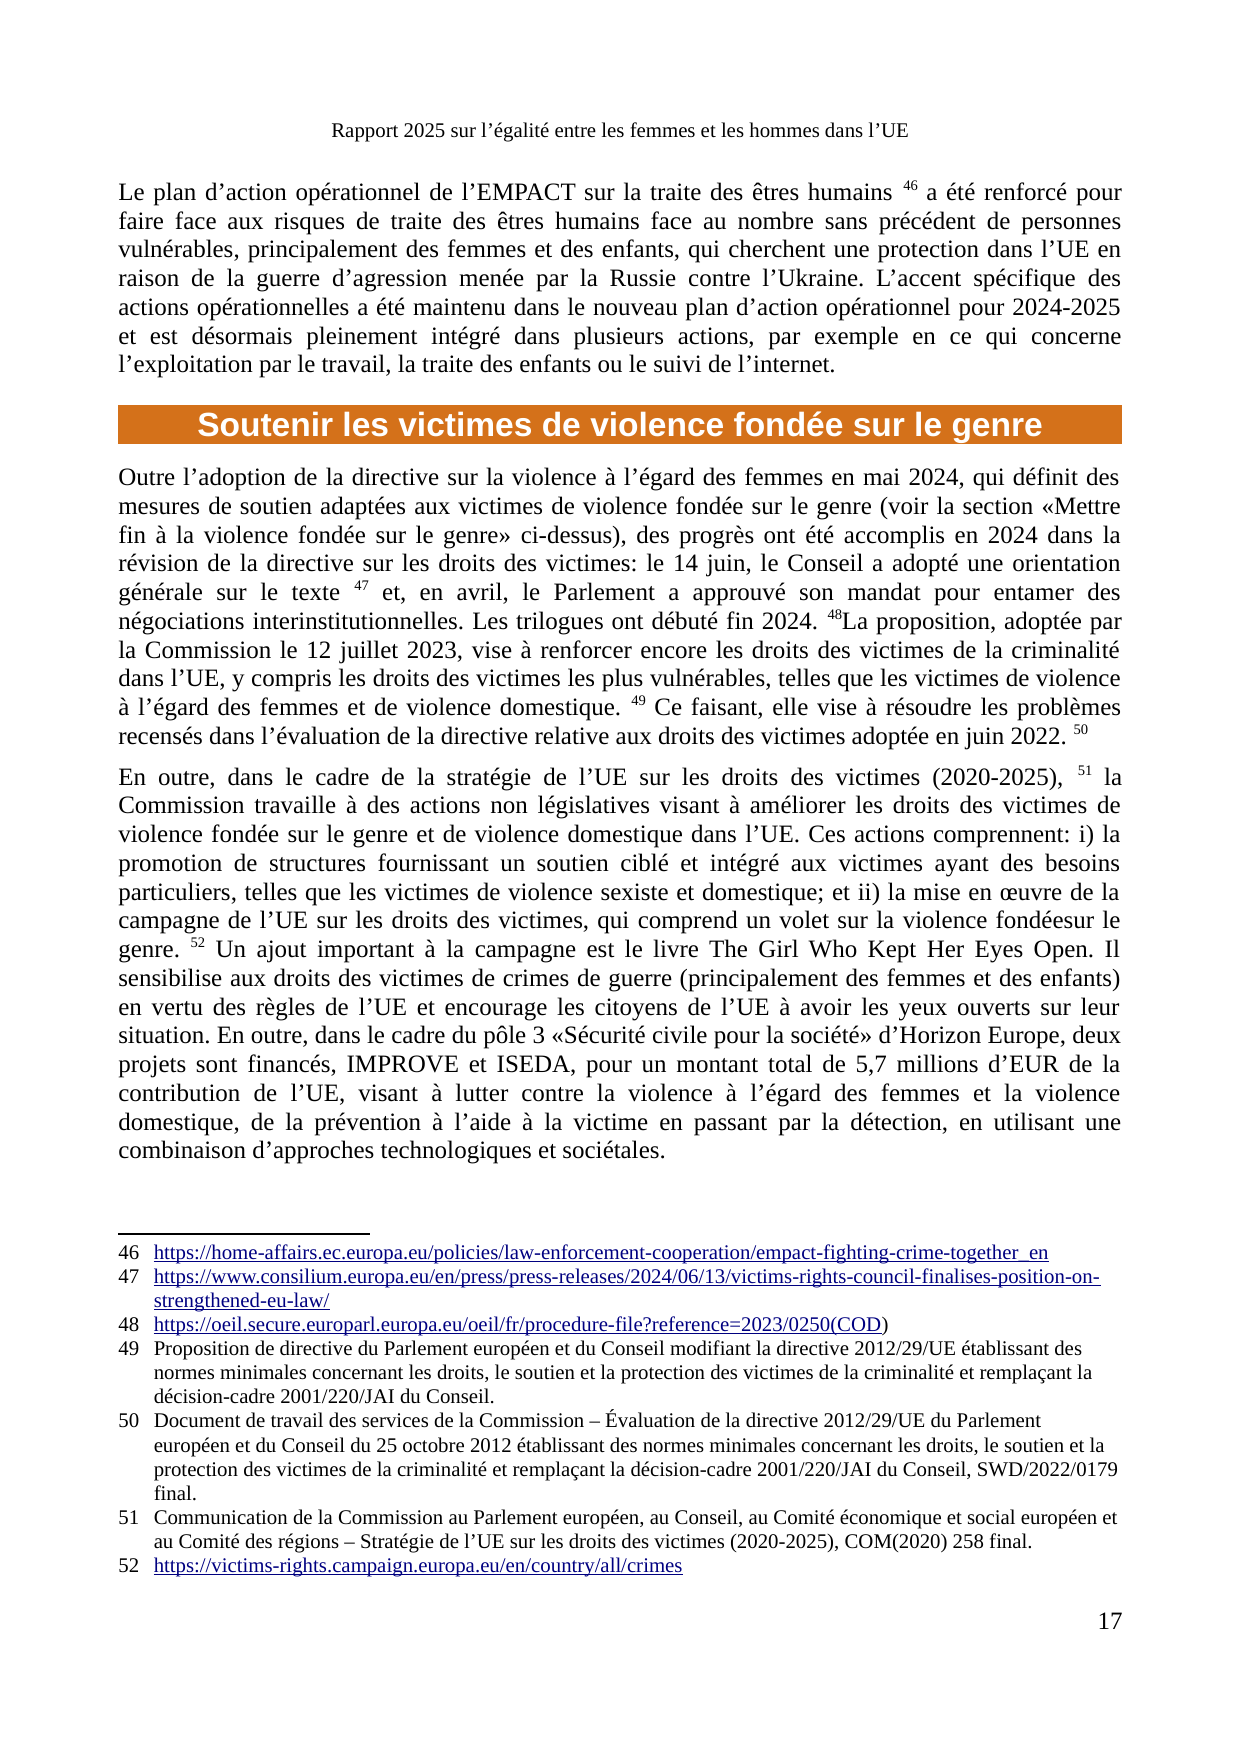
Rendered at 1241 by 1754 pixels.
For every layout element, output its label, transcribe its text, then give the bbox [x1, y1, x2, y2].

text En outre, dans le cadre de la stratégie de l’UE sur les droits des victimes (2020-2025), la Commission travaille à des actions non législatives visant à améliorer les droits des victimes de violence fondée sur le genre et de violence domestique dans l’UE. Ces actions comprennent: i) la promotion de structures fournissant un soutien ciblé et intégré aux victimes ayant des besoins particuliers, telles que les victimes de violence sexiste et domestique; et ii) la mise en œuvre de la campagne de l’UE sur les droits des victimes, qui comprend un volet sur la violence fondéesur le genre. Un ajout important à la campagne est le livre The Girl Who Kept Her Eyes Open. Il sensibilise aux droits des victimes de crimes de guerre (principalement des femmes et des enfants) en vertu des règles de l’UE et encourage les citoyens de l’UE à avoir les yeux ouverts sur leur situation. En outre, dans le cadre du pôle 3 «Sécurité civile pour la société» d’Horizon Europe, deux projets sont financés, IMPROVE et ISEDA, pour un montant total de 5,7 millions d’EUR de la contribution de l’UE, visant à lutter contre la violence à l’égard des femmes et la violence domestique, de la prévention à l’aide à la victime en passant par la détection, en utilisant une combinaison d’approches technologiques et sociétales. [118, 762, 1122, 1164]
text Communication de la Commission au Parlement européen, au Conseil, au Comité économique et social européen et au Comité des régions – Stratégie de l’UE sur les droits des victimes (2020-2025), COM(2020) 258 final. [118, 1505, 1122, 1553]
text Le plan d’action opérationnel de l’EMPACT sur la traite des êtres humains a été renforcé pour faire face aux risques de traite des êtres humains face au nombre sans précédent de personnes vulnérables, principalement des femmes et des enfants, qui cherchent une protection dans l’UE en raison de la guerre d’agression menée par la Russie contre l’Ukraine. L’accent spécifique des actions opérationnelles a été maintenu dans le nouveau plan d’action opérationnel pour 2024-2025 et est désormais pleinement intégré dans plusieurs actions, par exemple en ce qui concerne l’exploitation par le travail, la traite des enfants ou le suivi de l’internet. [118, 177, 1122, 378]
text Outre l’adoption de la directive sur la violence à l’égard des femmes en mai 2024, qui définit des mesures de soutien adaptées aux victimes de violence fondée sur le genre (voir la section «Mettre fin à la violence fondée sur le genre» ci-dessus), des progrès ont été accomplis en 2024 dans la révision de la directive sur les droits des victimes: le 14 juin, le Conseil a adopté une orientation générale sur le texte et, en avril, le Parlement a approuvé son mandat pour entamer des négociations interinstitutionnelles. Les trilogues ont débuté fin 2024. La proposition, adoptée par la Commission le 12 juillet 2023, vise à renforcer encore les droits des victimes de la criminalité dans l’UE, y compris les droits des victimes les plus vulnérables, telles que les victimes de violence à l’égard des femmes et de violence domestique. Ce faisant, elle vise à résoudre les problèmes recensés dans l’évaluation de la directive relative aux droits des victimes adoptée en juin 2022. [118, 462, 1122, 750]
text https://victims-rights.campaign.europa.eu/en/country/all/crimes [118, 1553, 1122, 1577]
text Proposition de directive du Parlement européen et du Conseil modifiant la directive 2012/29/UE établissant des normes minimales concernant les droits, le soutien et la protection des victimes de la criminalité et remplaçant la décision-cadre 2001/220/JAI du Conseil. [118, 1336, 1122, 1408]
text https://oeil.secure.europarl.europa.eu/oeil/fr/procedure-file?reference=2023/0250(COD) [118, 1312, 1122, 1336]
text Document de travail des services de la Commission – Évaluation de la directive 2012/29/UE du Parlement européen et du Conseil du 25 octobre 2012 établissant des normes minimales concernant les droits, le soutien et la protection des victimes de la criminalité et remplaçant la décision-cadre 2001/220/JAI du Conseil, SWD/2022/0179 final. [118, 1408, 1122, 1505]
text https://www.consilium.europa.eu/en/press/press-releases/2024/06/13/victims-rights-council-finalises-position-on-strengthened-eu-law/ [118, 1264, 1122, 1312]
text https://home-affairs.ec.europa.eu/policies/law-enforcement-cooperation/empact-fighting-crime-together_en [118, 1240, 1122, 1264]
subtitle Soutenir les victimes de violence fondée sur le genre [118, 405, 1122, 444]
